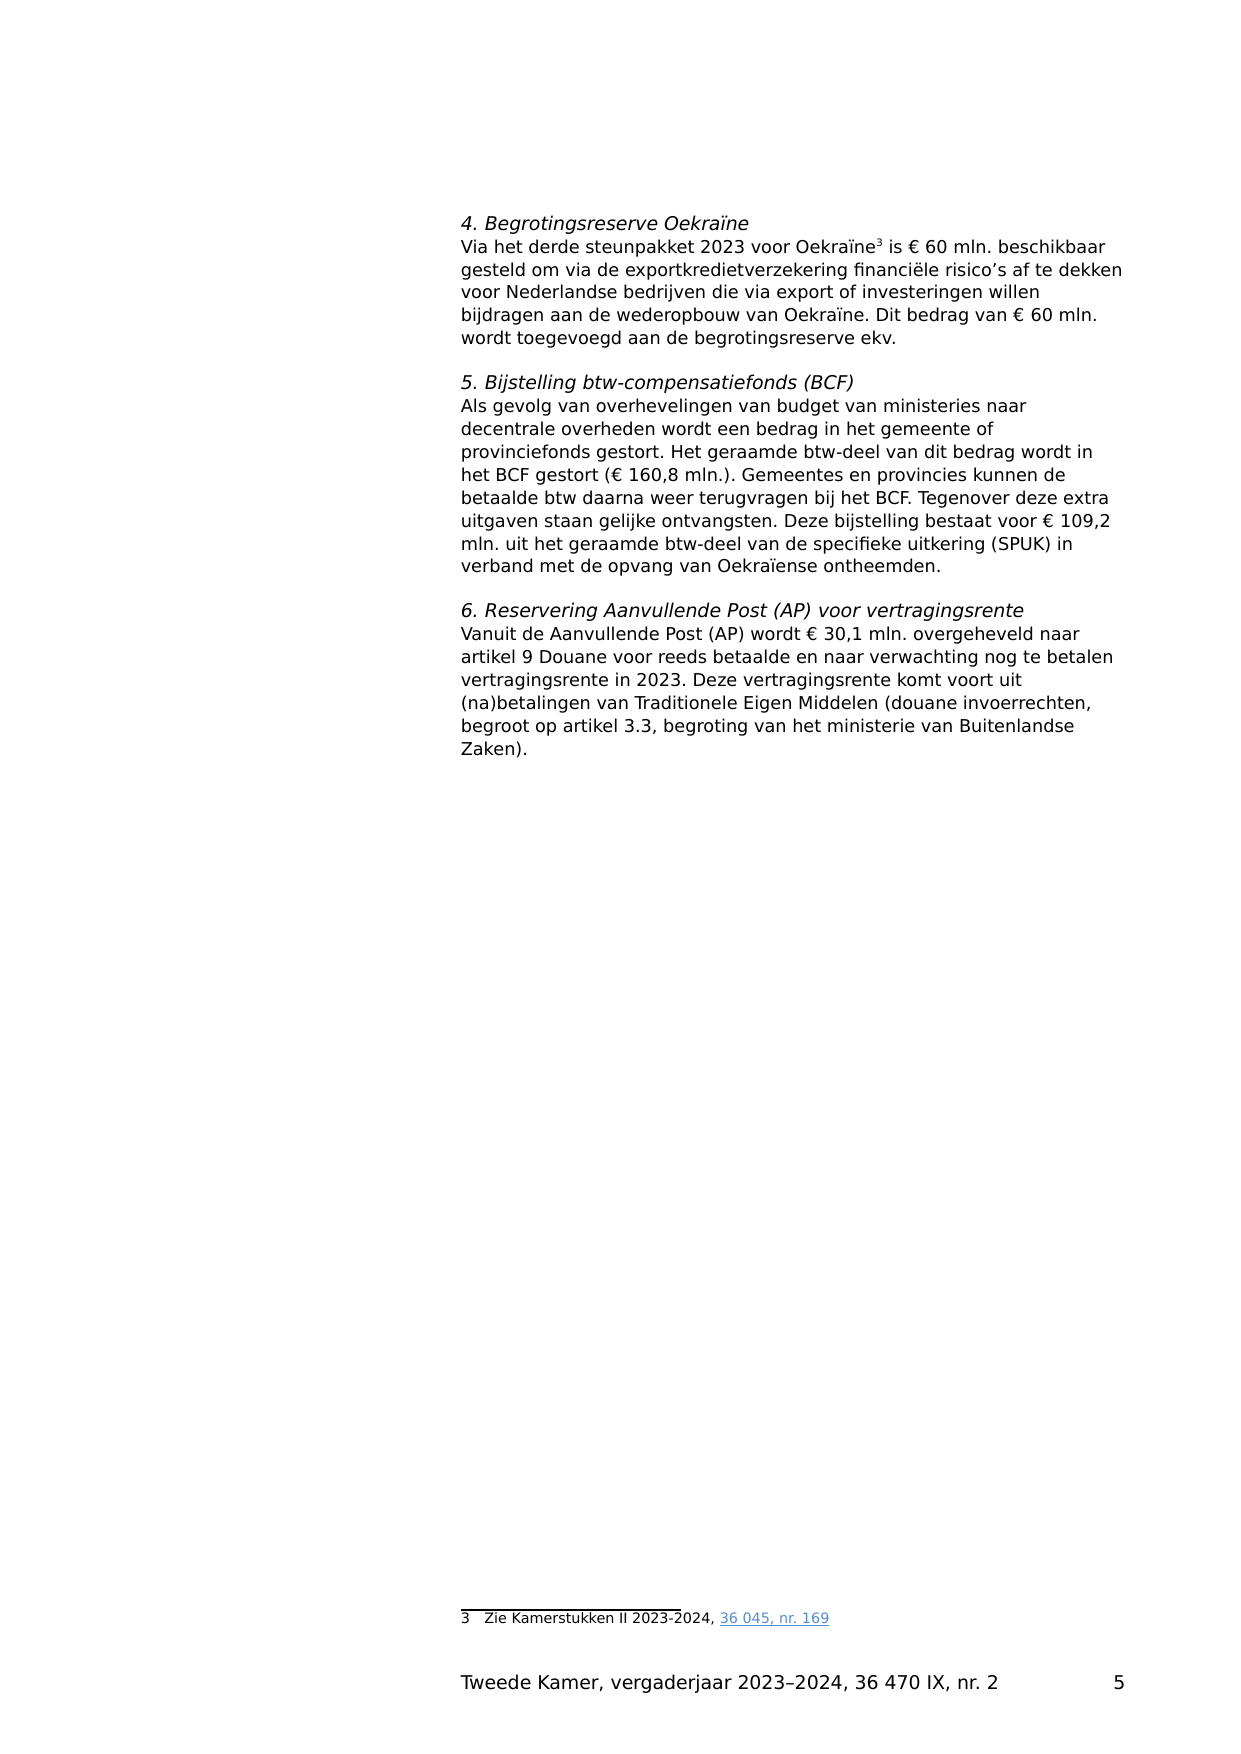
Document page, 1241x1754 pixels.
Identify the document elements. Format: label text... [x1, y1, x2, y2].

text 6. Reservering Aanvullende Post (AP) voor vertragingsrente [461, 600, 1125, 622]
text 4. Begrotingsreserve Oekraïne [461, 213, 1125, 235]
text Via het derde steunpakket 2023 voor Oekraïne is € 60 mln. beschikbaar gesteld om via de exportkredietverzekering financiële risico’s af te dekken voor Nederlandse bedrijven die via export of investeringen willen bijdragen aan de wederopbouw van Oekraïne. Dit bedrag van € 60 mln. wordt toegevoegd aan de begrotingsreserve ekv. [461, 235, 1125, 349]
text Als gevolg van overhevelingen van budget van ministeries naar decentrale overheden wordt een bedrag in het gemeente of provinciefonds gestort. Het geraamde btw-deel van dit bedrag wordt in het BCF gestort (€ 160,8 mln.). Gemeentes en provincies kunnen de betaalde btw daarna weer terugvragen bij het BCF. Tegenover deze extra uitgaven staan gelijke ontvangsten. Deze bijstelling bestaat voor € 109,2 mln. uit het geraamde btw-deel van de specifieke uitkering (SPUK) in verband met de opvang van Oekraïense ontheemden. [461, 394, 1125, 577]
text 5. Bijstelling btw-compensatiefonds (BCF) [461, 372, 1125, 394]
text __Zie Kamerstukken II 2023-2024, 36 045, nr. 169 [461, 1610, 1125, 1627]
text Vanuit de Aanvullende Post (AP) wordt € 30,1 mln. overgeheveld naar artikel 9 Douane voor reeds betaalde en naar verwachting nog te betalen vertragingsrente in 2023. Deze vertragingsrente komt voort uit (na)betalingen van Traditionele Eigen Middelen (douane invoerrechten, begroot op artikel 3.3, begroting van het ministerie van Buitenlandse Zaken). [461, 622, 1125, 760]
